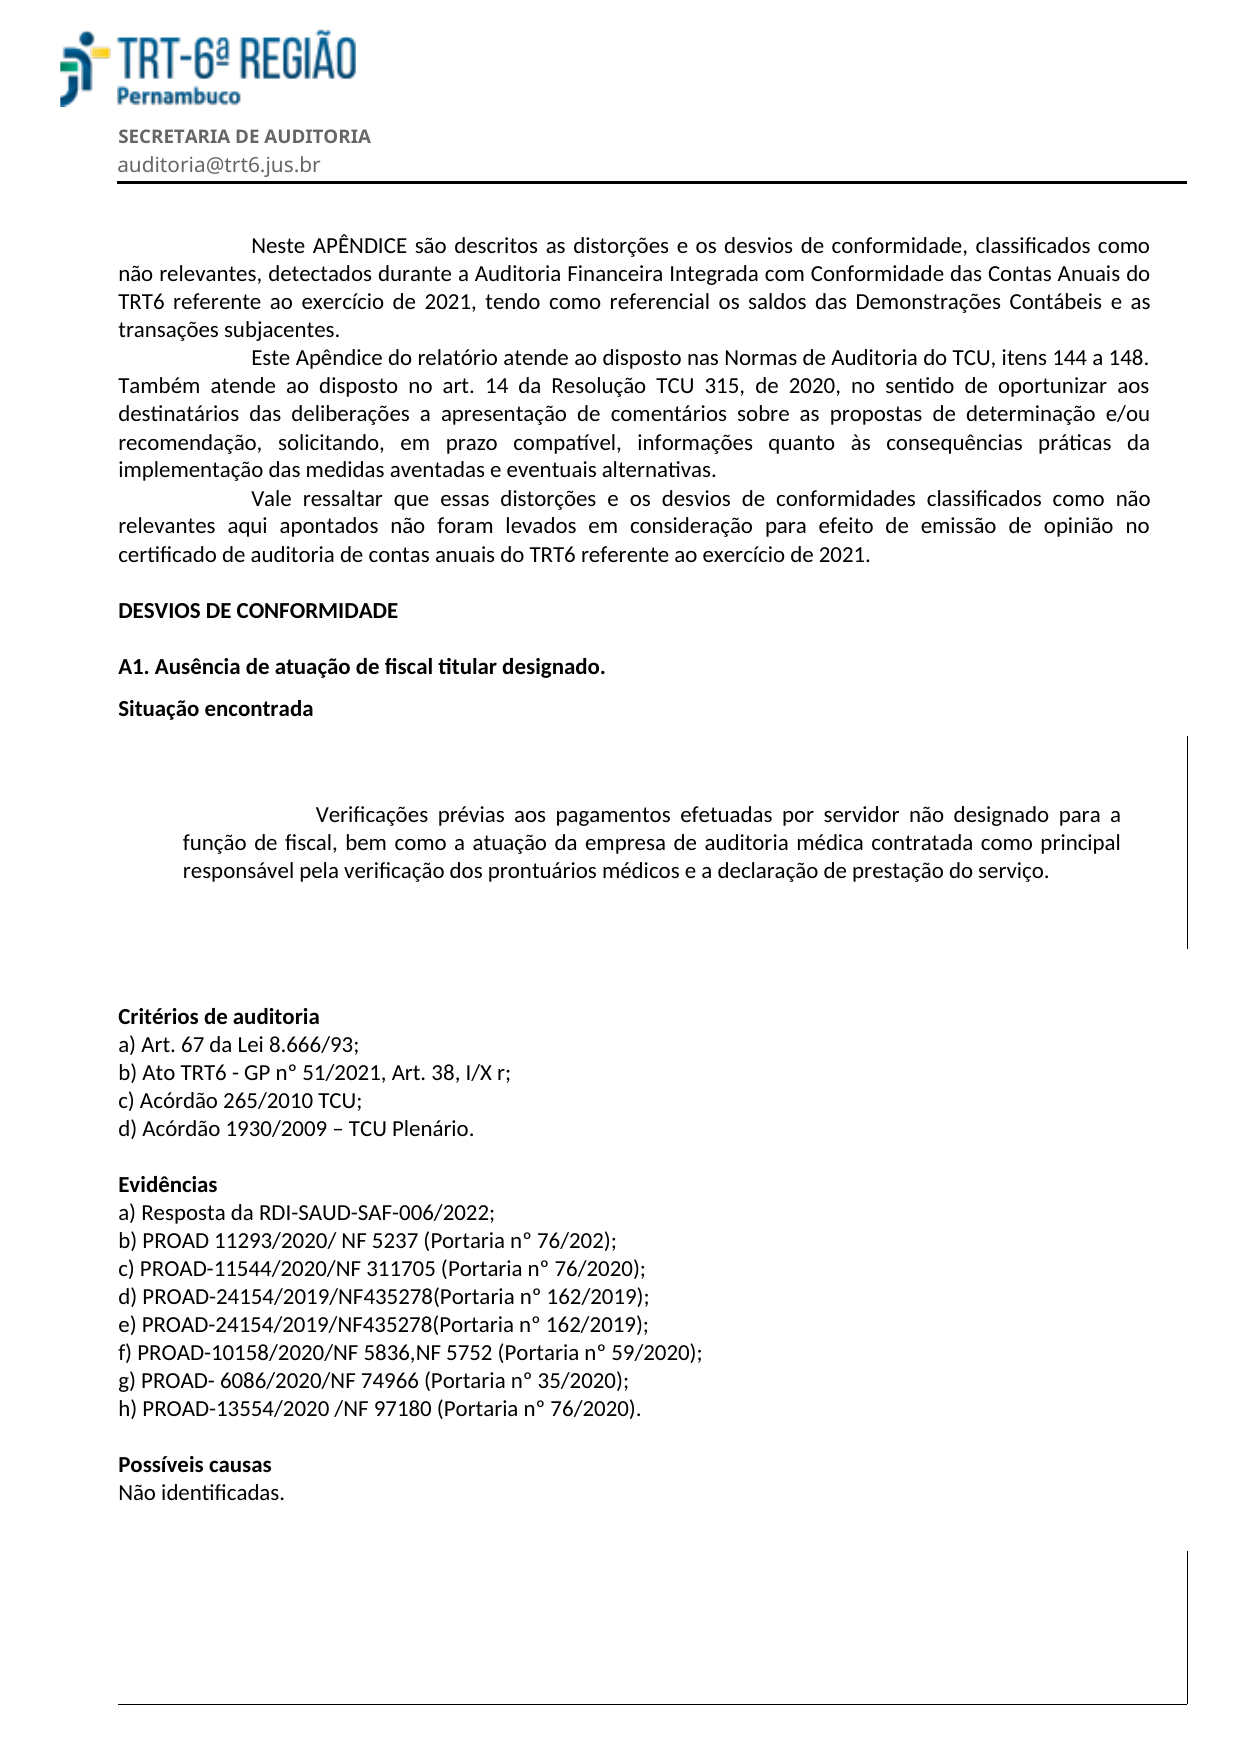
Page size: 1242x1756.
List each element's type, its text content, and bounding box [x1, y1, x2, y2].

text b) PROAD 11293/2020/ NF 5237 (Portaria nº 76/202); [118, 1226, 1187, 1254]
text h) PROAD-13554/2020 /NF 97180 (Portaria nº 76/2020). [118, 1394, 1187, 1422]
text Possíveis causas [118, 1450, 1187, 1478]
text f) PROAD-10158/2020/NF 5836,NF 5752 (Portaria nº 59/2020); [118, 1338, 1187, 1366]
text Vale ressaltar que essas distorções e os desvios de conformidades classificados como não relevantes aqui apontados não foram levados em consideração para efeito de emissão de opinião no certificado de auditoria de contas anuais do TRT6 referente ao exercício de 2021. [118, 484, 1152, 568]
text Evidências [118, 1170, 1187, 1198]
text a) Art. 67 da Lei 8.666/93; [118, 1030, 1187, 1058]
text a) Resposta da RDI-SAUD-SAF-006/2022; [118, 1198, 1187, 1226]
text e) PROAD-24154/2019/NF435278(Portaria nº 162/2019); [118, 1310, 1187, 1338]
text A1. Ausência de atuação de fiscal titular designado. [118, 652, 1187, 680]
text b) Ato TRT6 - GP nº 51/2021, Art. 38, I/X r; [118, 1058, 1187, 1086]
text d) Acórdão 1930/2009 – TCU Plenário. [118, 1114, 1187, 1142]
text c) PROAD-11544/2020/NF 311705 (Portaria nº 76/2020); [118, 1254, 1187, 1282]
text g) PROAD- 6086/2020/NF 74966 (Portaria nº 35/2020); [118, 1366, 1187, 1394]
text Critérios de auditoria [118, 1002, 1187, 1030]
text Não identificadas. [118, 1478, 1187, 1506]
text Este Apêndice do relatório atende ao disposto nas Normas de Auditoria do TCU, itens 144 a 148. Também atende ao disposto no art. 14 da Resolução TCU 315, de 2020, no sentido de oportunizar aos destinatários das deliberações a apresentação de comentários sobre as propostas de determinação e/ou recomendação, solicitando, em prazo compatível, informações quanto às consequências práticas da implementação das medidas aventadas e eventuais alternativas. [118, 343, 1152, 484]
text Verificações prévias aos pagamentos efetuadas por servidor não designado para a função de fiscal, bem como a atuação da empresa de auditoria médica contratada como principal responsável pela verificação dos prontuários médicos e a declaração de prestação do serviço. [118, 736, 1187, 949]
text Situação encontrada [118, 694, 1187, 722]
text DESVIOS DE CONFORMIDADE [118, 596, 1187, 624]
text Neste APÊNDICE são descritos as distorções e os desvios de conformidade, classificados como não relevantes, detectados durante a Auditoria Financeira Integrada com Conformidade das Contas Anuais do TRT6 referente ao exercício de 2021, tendo como referencial os saldos das Demonstrações Contábeis e as transações subjacentes. [118, 231, 1152, 343]
text c) Acórdão 265/2010 TCU; [118, 1086, 1187, 1114]
text d) PROAD-24154/2019/NF435278(Portaria nº 162/2019); [118, 1282, 1187, 1310]
